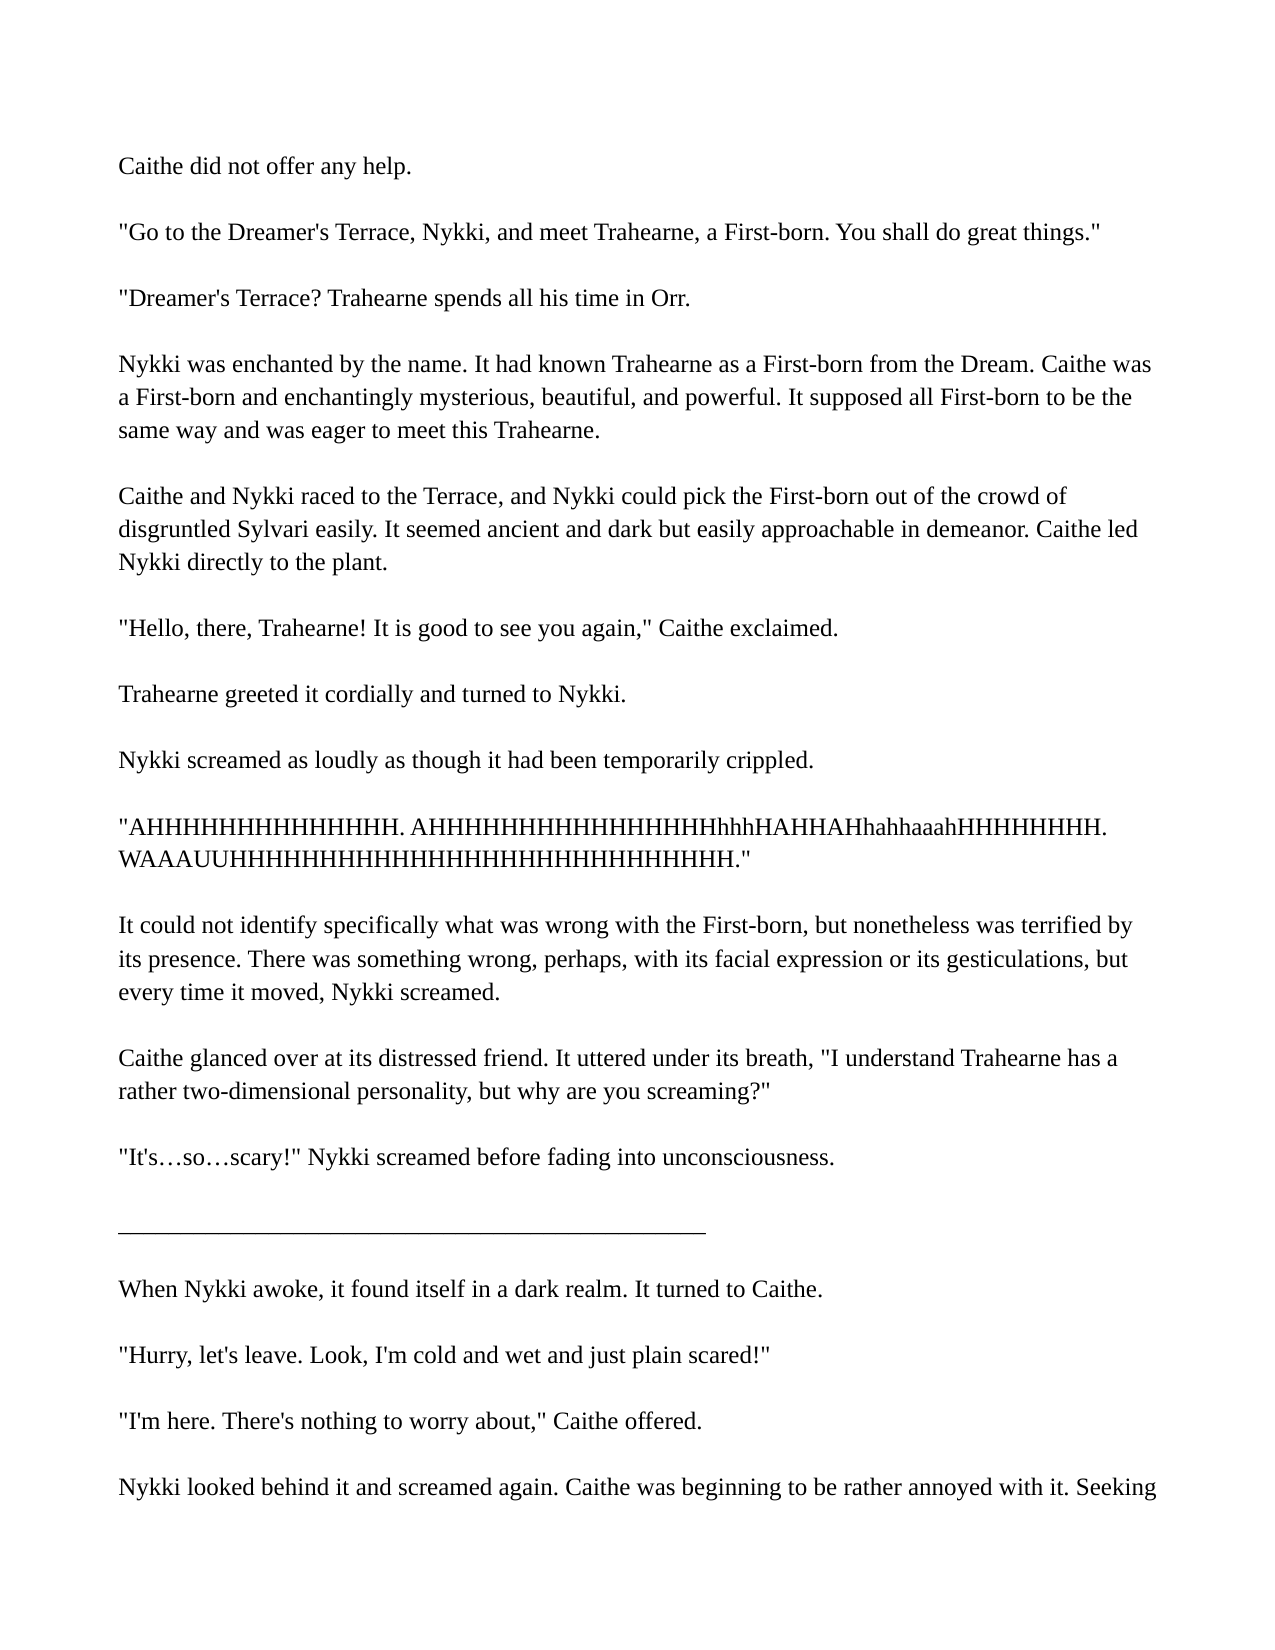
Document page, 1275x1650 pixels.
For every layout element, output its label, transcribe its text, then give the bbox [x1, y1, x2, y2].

text Caithe did not offer any help. "Go to the Dreamer's Terrace, Nykki, and meet Trahearne, a First-born. You shall do great things." "Dreamer's Terrace? Trahearne spends all his time in Orr. Nykki was enchanted by the name. It had known Trahearne as a First-born from the Dream. Caithe was a First-born and enchantingly mysterious, beautiful, and powerful. It supposed all First-born to be the same way and was eager to meet this Trahearne. Caithe and Nykki raced to the Terrace, and Nykki could pick the First-born out of the crowd of disgruntled Sylvari easily. It seemed ancient and dark but easily approachable in demeanor. Caithe led Nykki directly to the plant. "Hello, there, Trahearne! It is good to see you again," Caithe exclaimed. Trahearne greeted it cordially and turned to Nykki. Nykki screamed as loudly as though it had been temporarily crippled. "AHHHHHHHHHHHHHH. AHHHHHHHHHHHHHHHHhhhHAHHAHhahhaaahHHHHHHHH. WAAAUUHHHHHHHHHHHHHHHHHHHHHHHHHHHH." It could not identify specifically what was wrong with the First-born, but nonetheless was terrified by its presence. There was something wrong, perhaps, with its facial expression or its gesticulations, but every time it moved, Nykki screamed. Caithe glanced over at its distressed friend. It uttered under its breath, "I understand Trahearne has a rather two-dimensional personality, but why are you screaming?" "It's…so…scary!" Nykki screamed before fading into unconsciousness. _______________________________________________ When Nykki awoke, it found itself in a dark realm. It turned to Caithe. "Hurry, let's leave. Look, I'm cold and wet and just plain scared!" "I'm here. There's nothing to worry about," Caithe offered. Nykki looked behind it and screamed again. Caithe was beginning to be rather annoyed with it. Seeking [118, 118, 1157, 1501]
